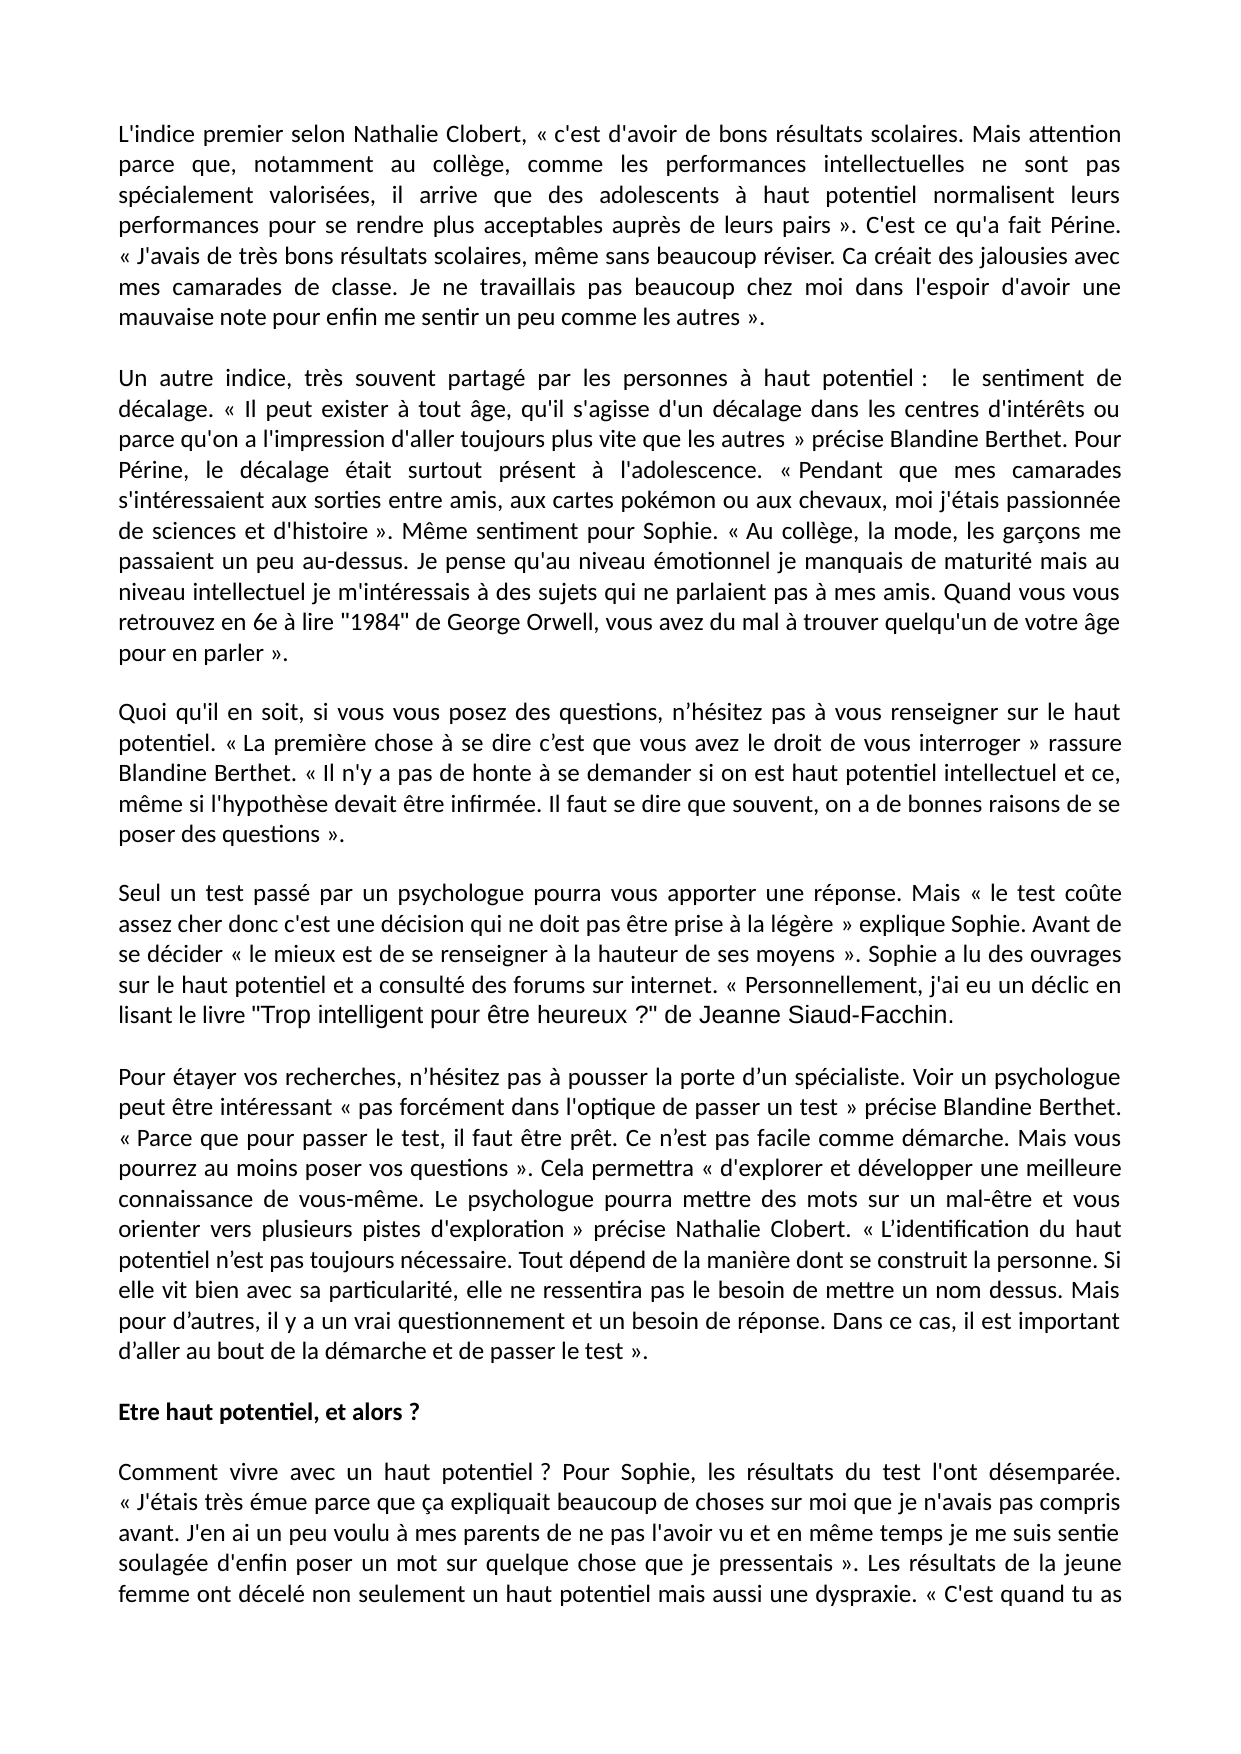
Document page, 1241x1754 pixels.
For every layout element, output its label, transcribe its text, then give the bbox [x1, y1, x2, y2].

text Seul un test passé par un psychologue pourra vous apporter une réponse. Mais « le test coûte assez cher donc c'est une décision qui ne doit pas être prise à la légère » explique Sophie. Avant de se décider « le mieux est de se renseigner à la hauteur de ses moyens ». Sophie a lu des ouvrages sur le haut potentiel et a consulté des forums sur internet. « Personnellement, j'ai eu un déclic en lisant le livre "Trop intelligent pour être heureux ?" de Jeanne Siaud-Facchin. [118, 878, 1122, 1030]
text Quoi qu'il en soit, si vous vous posez des questions, n’hésitez pas à vous renseigner sur le haut potentiel. « La première chose à se dire c’est que vous avez le droit de vous interroger » rassure Blandine Berthet. « Il n'y a pas de honte à se demander si on est haut potentiel intellectuel et ce, même si l'hypothèse devait être infirmée. Il faut se dire que souvent, on a de bonnes raisons de se poser des questions ». [118, 696, 1122, 849]
text Un autre indice, très souvent partagé par les personnes à haut potentiel : le sentiment de décalage. « Il peut exister à tout âge, qu'il s'agisse d'un décalage dans les centres d'intérêts ou parce qu'on a l'impression d'aller toujours plus vite que les autres » précise Blandine Berthet. Pour Périne, le décalage était surtout présent à l'adolescence. « Pendant que mes camarades s'intéressaient aux sorties entre amis, aux cartes pokémon ou aux chevaux, moi j'étais passionnée de sciences et d'histoire ». Même sentiment pour Sophie. « Au collège, la mode, les garçons me passaient un peu au-dessus. Je pense qu'au niveau émotionnel je manquais de maturité mais au niveau intellectuel je m'intéressais à des sujets qui ne parlaient pas à mes amis. Quand vous vous retrouvez en 6e à lire "1984" de George Orwell, vous avez du mal à trouver quelqu'un de votre âge pour en parler ». [118, 362, 1122, 667]
text Pour étayer vos recherches, n’hésitez pas à pousser la porte d’un spécialiste. Voir un psychologue peut être intéressant « pas forcément dans l'optique de passer un test » précise Blandine Berthet. « Parce que pour passer le test, il faut être prêt. Ce n’est pas facile comme démarche. Mais vous pourrez au moins poser vos questions ». Cela permettra « d'explorer et développer une meilleure connaissance de vous-même. Le psychologue pourra mettre des mots sur un mal-être et vous orienter vers plusieurs pistes d'exploration » précise Nathalie Clobert. « L’identification du haut potentiel n’est pas toujours nécessaire. Tout dépend de la manière dont se construit la personne. Si elle vit bien avec sa particularité, elle ne ressentira pas le besoin de mettre un nom dessus. Mais pour d’autres, il y a un vrai questionnement et un besoin de réponse. Dans ce cas, il est important d’aller au bout de la démarche et de passer le test ». [118, 1061, 1122, 1366]
text Comment vivre avec un haut potentiel ? Pour Sophie, les résultats du test l'ont désemparée. « J'étais très émue parce que ça expliquait beaucoup de choses sur moi que je n'avais pas compris avant. J'en ai un peu voulu à mes parents de ne pas l'avoir vu et en même temps je me suis sentie soulagée d'enfin poser un mot sur quelque chose que je pressentais ». Les résultats de la jeune femme ont décelé non seulement un haut potentiel mais aussi une dyspraxie. « C'est quand tu as [118, 1456, 1122, 1608]
text Etre haut potentiel, et alors ? [118, 1396, 1122, 1427]
text L'indice premier selon Nathalie Clobert, « c'est d'avoir de bons résultats scolaires. Mais attention parce que, notamment au collège, comme les performances intellectuelles ne sont pas spécialement valorisées, il arrive que des adolescents à haut potentiel normalisent leurs performances pour se rendre plus acceptables auprès de leurs pairs ». C'est ce qu'a fait Périne. « J'avais de très bons résultats scolaires, même sans beaucoup réviser. Ca créait des jalousies avec mes camarades de classe. Je ne travaillais pas beaucoup chez moi dans l'espoir d'avoir une mauvaise note pour enfin me sentir un peu comme les autres ». [118, 118, 1122, 332]
